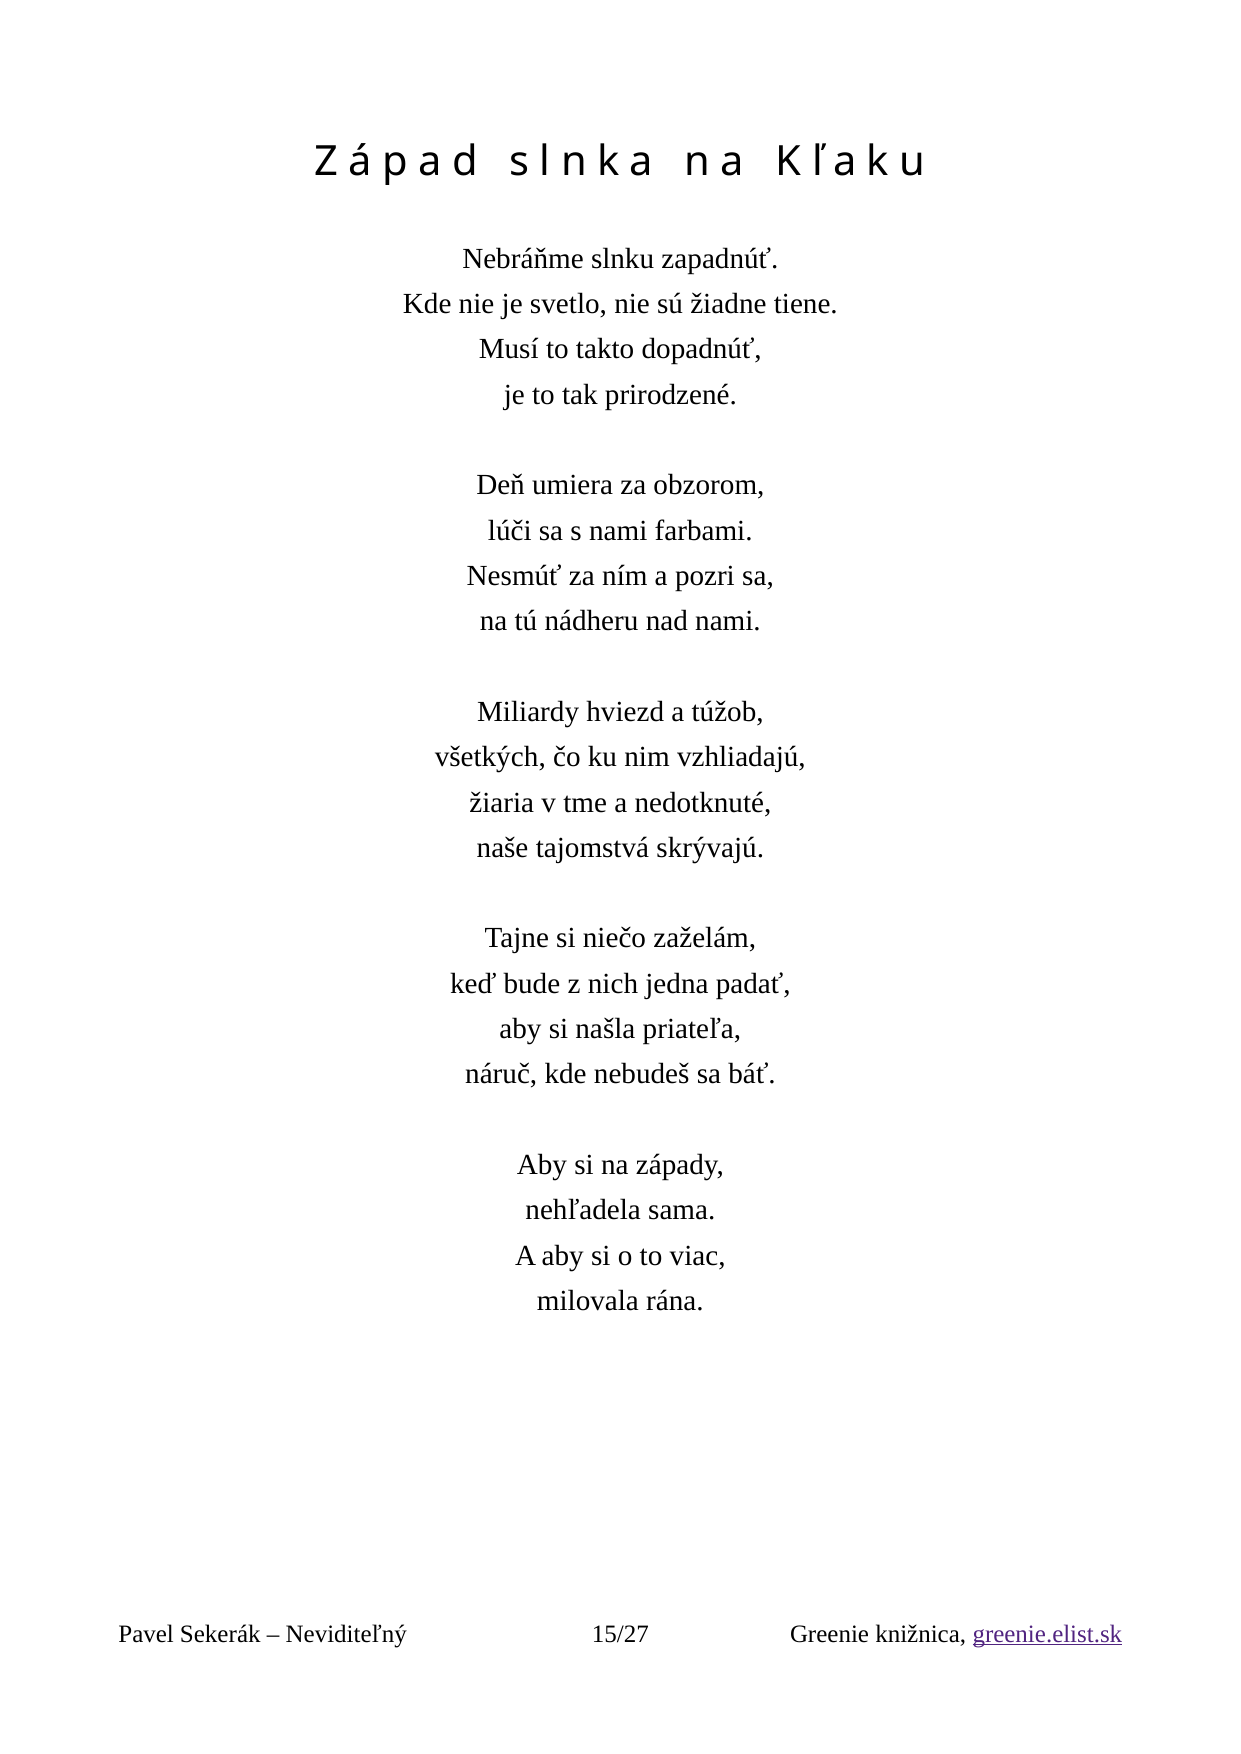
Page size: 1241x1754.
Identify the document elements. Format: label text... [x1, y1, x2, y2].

text nehľadela sama. [106, 1192, 1134, 1226]
text Miliardy hviezd a túžob, [106, 694, 1134, 728]
subtitle Západ slnka na Kľaku [106, 131, 1134, 188]
text je to tak prirodzené. [106, 377, 1134, 410]
text Tajne si niečo zaželám, [106, 921, 1134, 954]
text Nebráňme slnku zapadnúť. [106, 241, 1134, 274]
text Nesmúť za ním a pozri sa, [106, 558, 1134, 592]
text na tú nádheru nad nami. [106, 603, 1134, 637]
text aby si našla priateľa, [106, 1011, 1134, 1045]
text Kde nie je svetlo, nie sú žiadne tiene. [106, 286, 1134, 320]
text všetkých, čo ku nim vzhliadajú, [106, 739, 1134, 773]
text lúči sa s nami farbami. [106, 513, 1134, 546]
text Musí to takto dopadnúť, [106, 332, 1134, 365]
text náruč, kde nebudeš sa báť. [106, 1057, 1134, 1090]
text Aby si na západy, [106, 1147, 1134, 1181]
text keď bude z nich jedna padať, [106, 966, 1134, 999]
text naše tajomstvá skrývajú. [106, 830, 1134, 863]
text A aby si o to viac, [106, 1238, 1134, 1271]
text žiaria v tme a nedotknuté, [106, 785, 1134, 818]
text Deň umiera za obzorom, [106, 467, 1134, 501]
text milovala rána. [106, 1283, 1134, 1317]
